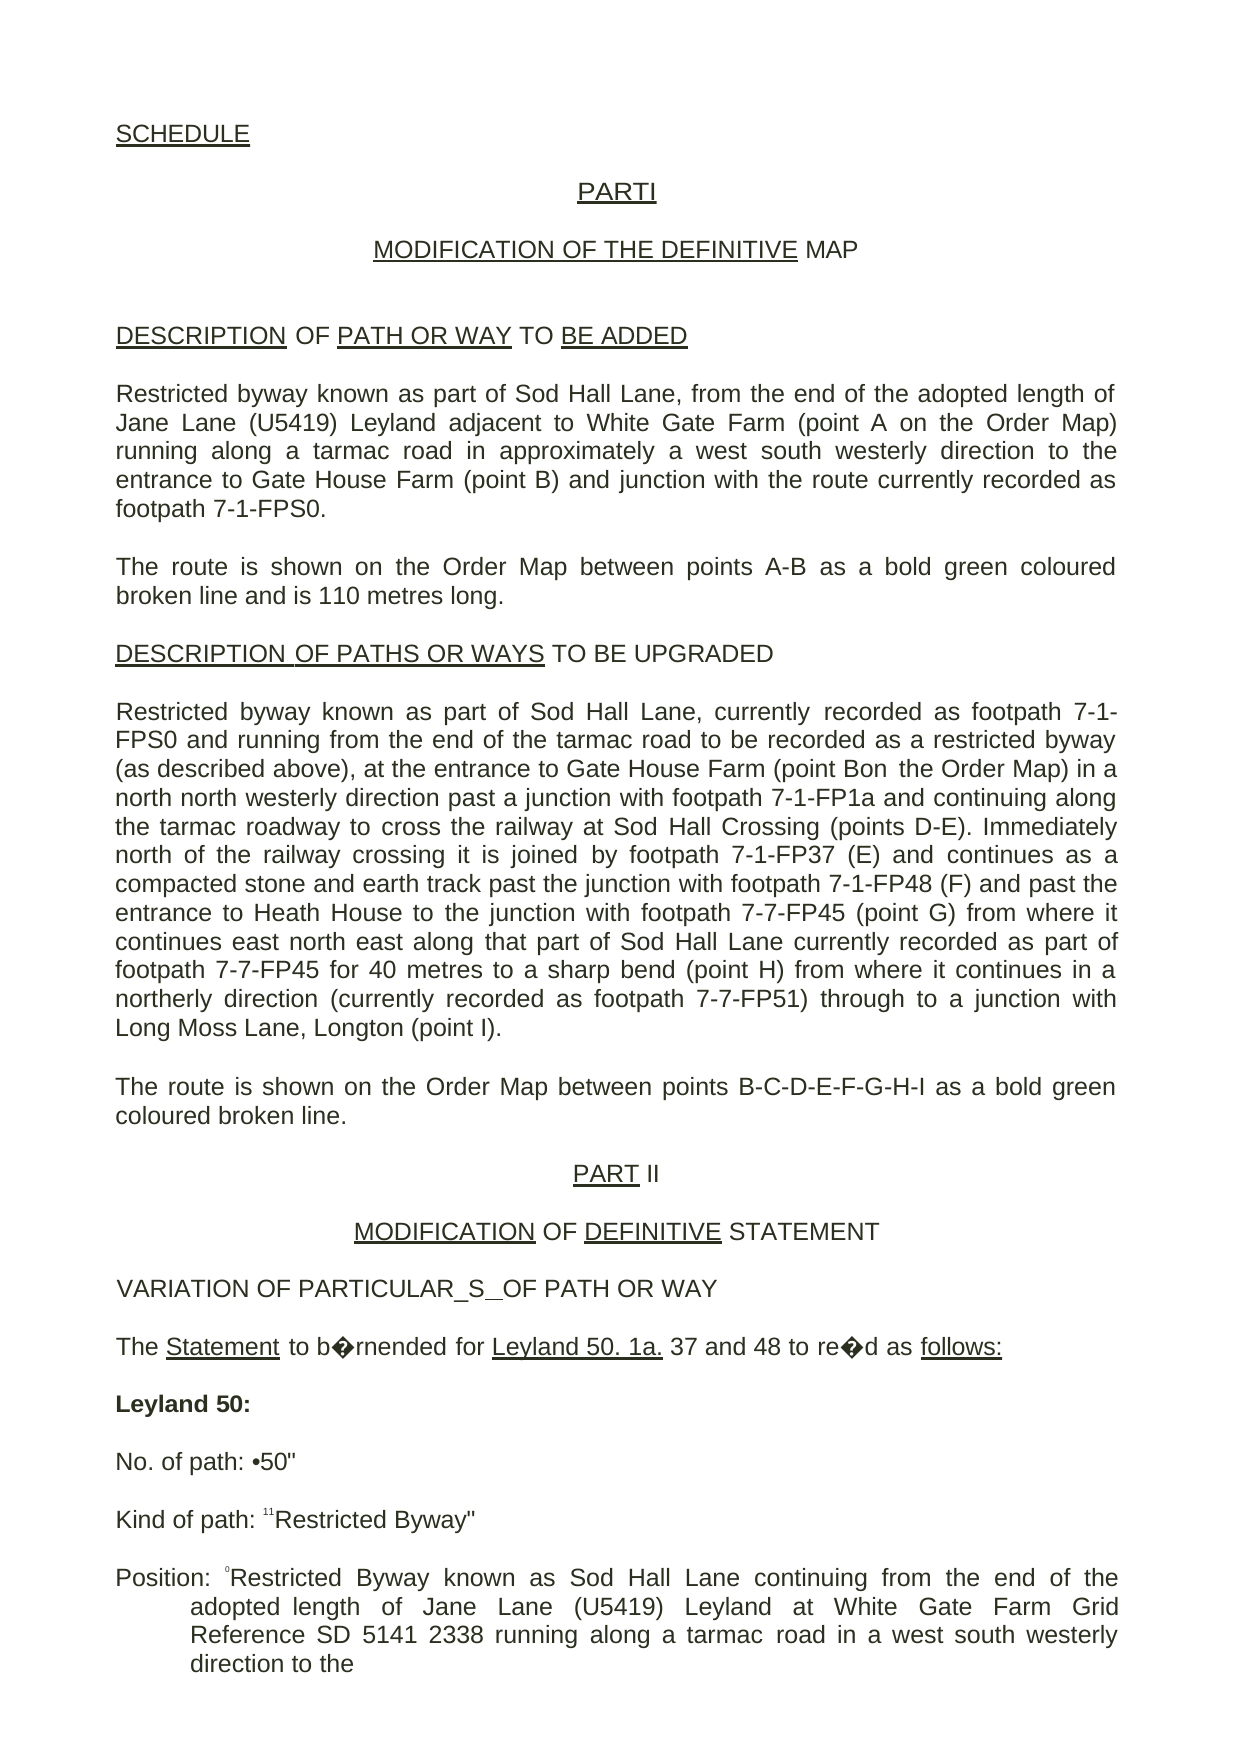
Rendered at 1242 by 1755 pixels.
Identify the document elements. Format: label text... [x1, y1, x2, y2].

text Leyland 50: [115, 1390, 1242, 1418]
text MODIFICATION OF THE DEFINITIVE MAP [97, 235, 1135, 263]
text Restricted byway known as part of Sod Hall Lane, currently recorded as footpath 7-1-FPS0 and running from the end of the tarmac road to be recorded as a restricted byway (as described above), at the entrance to Gate House Farm (point Bon the Order Map) in a north north westerly direction past a junction with footpath 7-1-FP1a and continuing along the tarmac roadway to cross the railway at Sod Hall Crossing (points D-E). Immediately north of the railway crossing it is joined by footpath 7-1-FP37 (E) and continues as a compacted stone and earth track past the junction with footpath 7-1-FP48 (F) and past the entrance to Heath House to the junction with footpath 7-7-FP45 (point G) from where it continues east north east along that part of Sod Hall Lane currently recorded as part of footpath 7-7-FP45 for 40 metres to a sharp bend (point H) from where it continues in a northerly direction (currently recorded as footpath 7-7-FP51) through to a junction with Long Moss Lane, Longton (point I). [115, 697, 1118, 1042]
text DESCRIPTION OF PATH OR WAY TO BE ADDED [116, 321, 1242, 350]
text No. of path: •50" [115, 1447, 1242, 1475]
text The Statement to b�rnended for Leyland 50. 1a. 37 and 48 to re�d as follows: [116, 1332, 1242, 1361]
text SCHEDULE [115, 119, 1242, 148]
text MODIFICATION OF DEFINITIVE STATEMENT VARIATION OF PARTICULAR_S OF PATH OR WAY [116, 1217, 1004, 1303]
text Kind of path: 11Restricted Byway" [115, 1505, 1242, 1533]
text The route is shown on the Order Map between points B-C-D-E-F-G-H-I as a bold green coloured broken line. [115, 1072, 1118, 1129]
text DESCRIPTION OF PATHS OR WAYS TO BE UPGRADED [115, 639, 1242, 668]
text Restricted byway known as part of Sod Hall Lane, from the end of the adopted length of Jane Lane (U5419) Leyland adjacent to White Gate Farm (point A on the Order Map) running along a tarmac road in approximately a west south westerly direction to the entrance to Gate House Farm (point B) and junction with the route currently recorded as footpath 7-1-FPS0. [115, 379, 1117, 523]
text PART II [97, 1159, 1136, 1188]
text PARTI [98, 177, 1136, 205]
text Position: 0Restricted Byway known as Sod Hall Lane continuing from the end of the adopted length of Jane Lane (U5419) Leyland at White Gate Farm Grid Reference SD 5141 2338 running along a tarmac road in a west south westerly direction to the [115, 1563, 1119, 1678]
text The route is shown on the Order Map between points A-B as a bold green coloured broken line and is 110 metres long. [116, 552, 1117, 609]
